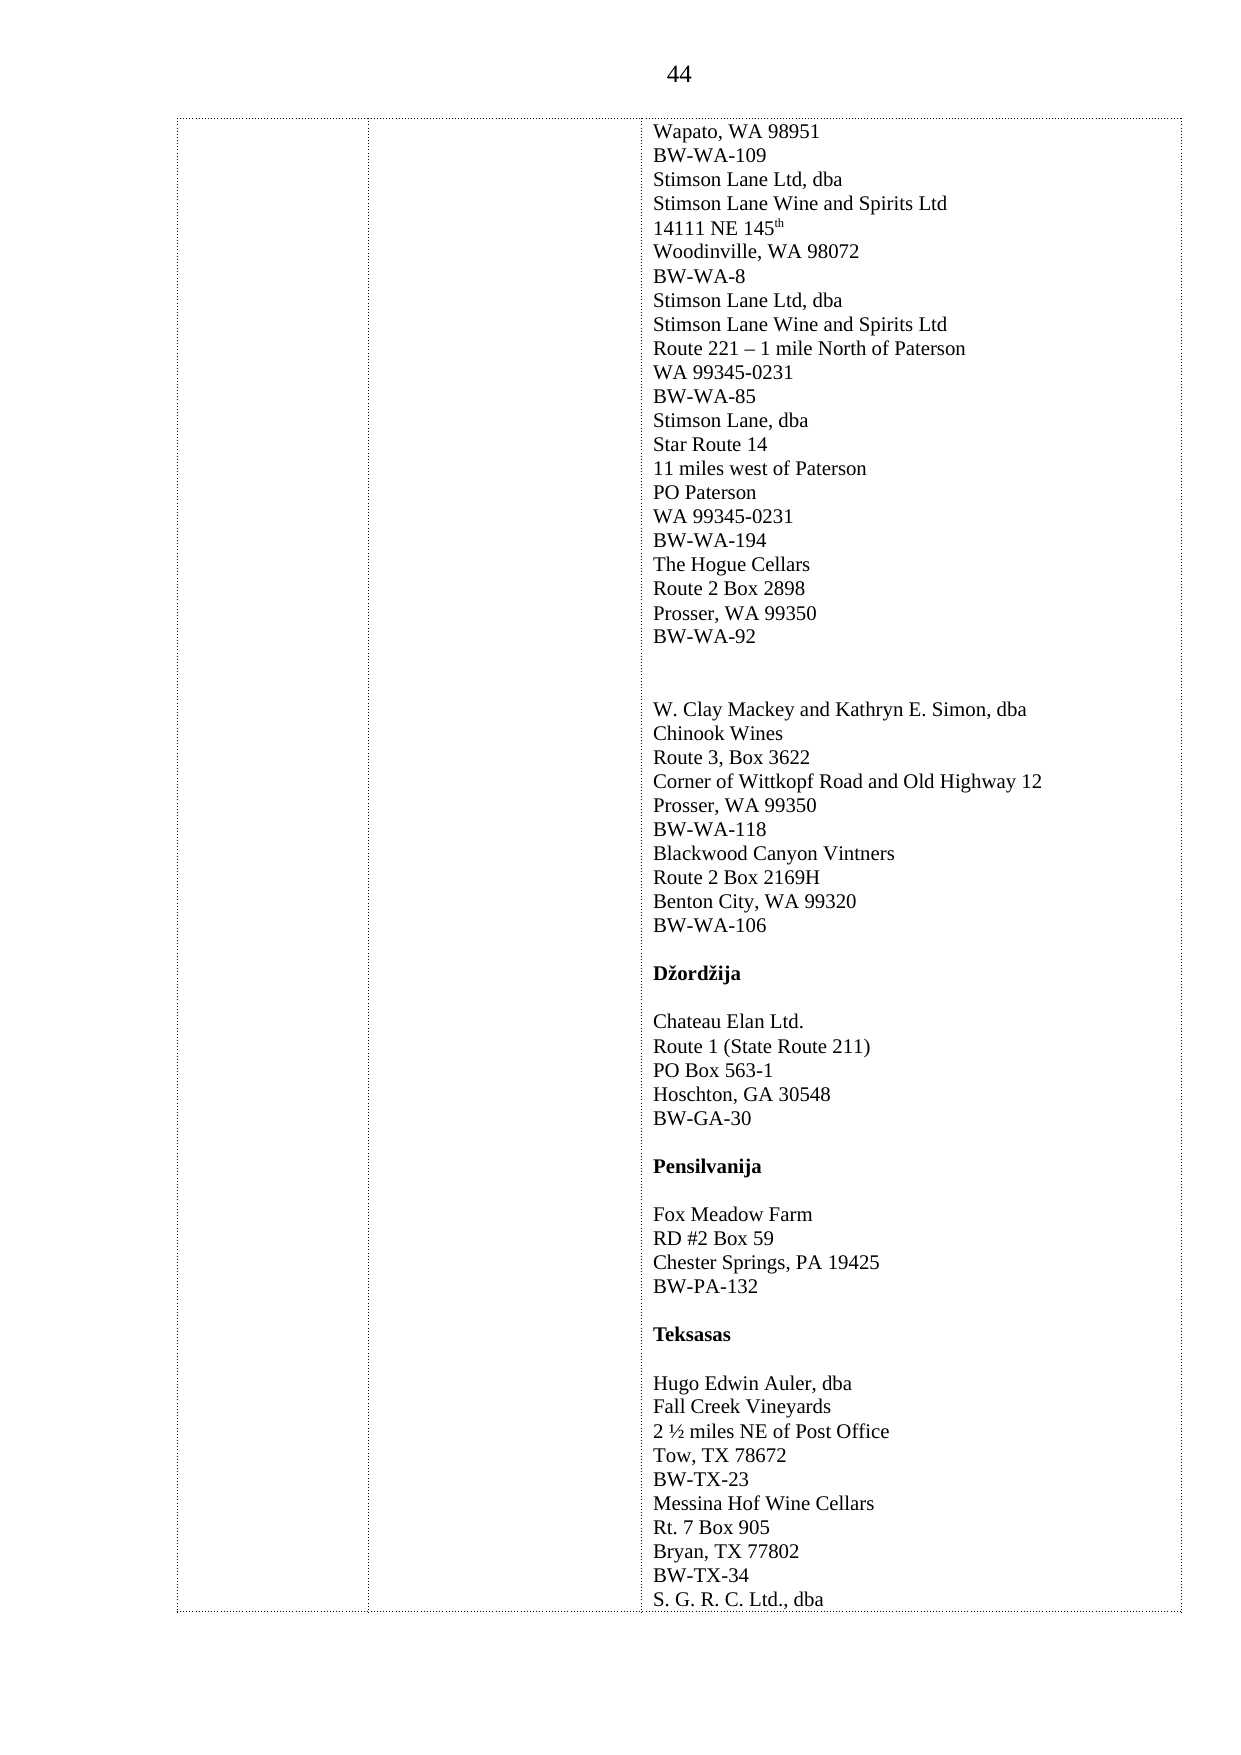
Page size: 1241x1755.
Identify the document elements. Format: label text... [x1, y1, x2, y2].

table_cell [369, 118, 642, 1611]
table_cell Wapato, WA 98951 BW-WA-109 Stimson Lane Ltd, dba Stimson Lane Wine and Spirits Ltd 14111 NE 145th Woodinville, WA 98072 BW-WA-8 Stimson Lane Ltd, dba Stimson Lane Wine and Spirits Ltd Route 221 – 1 mile North of Paterson WA 99345-0231 BW-WA-85 Stimson Lane, dba Star Route 14 11 miles west of Paterson PO Paterson WA 99345-0231 BW-WA-194 The Hogue Cellars Route 2 Box 2898 Prosser, WA 99350 BW-WA-92 W. Clay Mackey and Kathryn E. Simon, dba Chinook Wines Route 3, Box 3622 Corner of Wittkopf Road and Old Highway 12 Prosser, WA 99350 BW-WA-118 Blackwood Canyon Vintners Route 2 Box 2169H Benton City, WA 99320 BW-WA-106 Džordžija Chateau Elan Ltd. Route 1 (State Route 211) PO Box 563-1 Hoschton, GA 30548 BW-GA-30 Pensilvanija Fox Meadow Farm RD #2 Box 59 Chester Springs, PA 19425 BW-PA-132 Teksasas Hugo Edwin Auler, dba Fall Creek Vineyards 2 ½ miles NE of Post Office Tow, TX 78672 BW-TX-23 Messina Hof Wine Cellars Rt. 7 Box 905 Bryan, TX 77802 BW-TX-34 S. G. R. C. Ltd., dba [642, 118, 1181, 1611]
table_cell [177, 118, 369, 1611]
